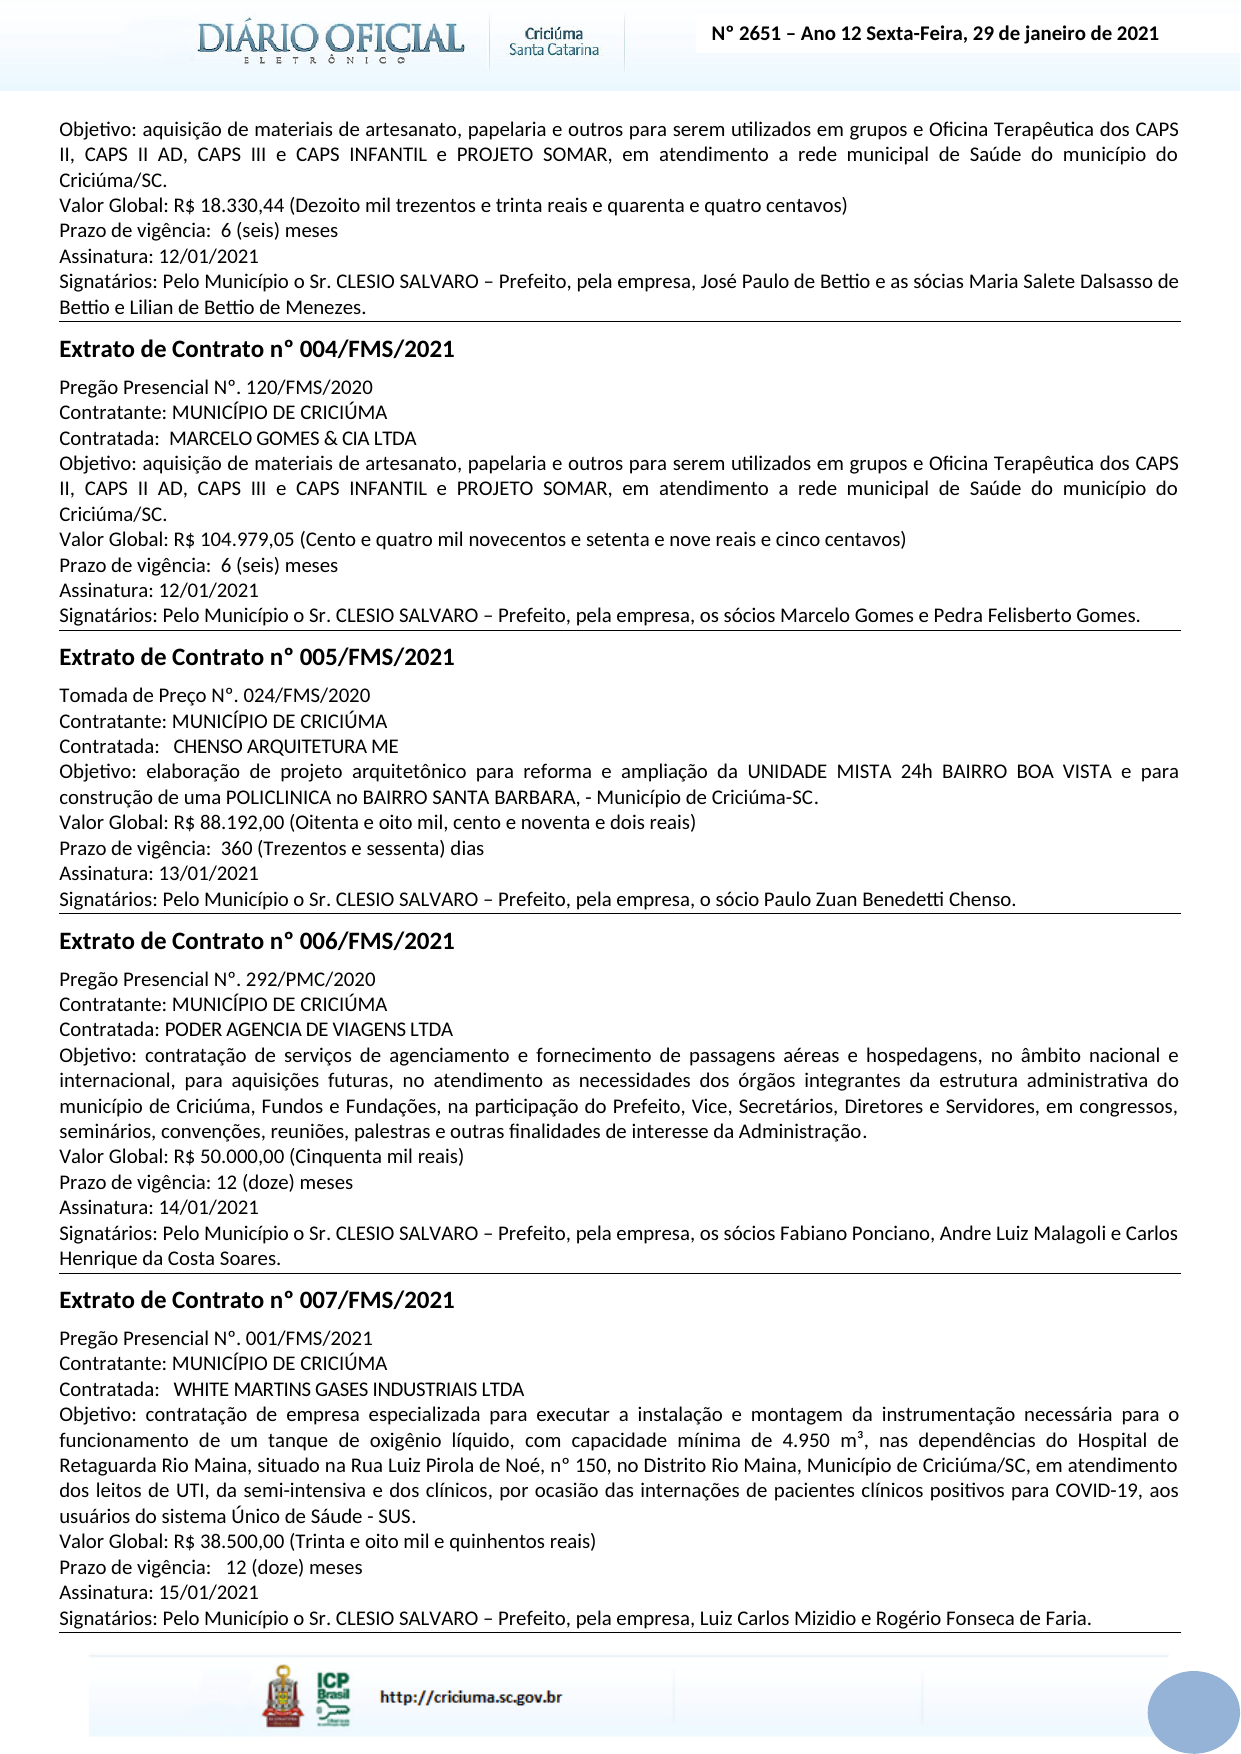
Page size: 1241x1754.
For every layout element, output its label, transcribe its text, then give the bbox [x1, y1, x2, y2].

text Contratante: MUNICÍPIO DE CRICIÚMA [59, 399, 1181, 425]
text Contratada: PODER AGENCIA DE VIAGENS LTDA [59, 1017, 1181, 1042]
text Signatários: Pelo Município o Sr. CLESIO SALVARO – Prefeito, pela empresa, os sócios Marcelo Gomes e Pedra Felisberto Gomes. [59, 603, 1181, 630]
text Assinatura: 12/01/2021 [59, 243, 1181, 268]
text Valor Global: R$ 50.000,00 (Cinquenta mil reais) [59, 1144, 1181, 1169]
text Valor Global: R$ 38.500,00 (Trinta e oito mil e quinhentos reais) [59, 1528, 1181, 1554]
text Contratada: CHENSO ARQUITETURA ME [59, 733, 1181, 759]
text Prazo de vigência: 12 (doze) meses [59, 1554, 1181, 1579]
text Pregão Presencial Nº. 292/PMC/2020 [59, 966, 1181, 991]
text Signatários: Pelo Município o Sr. CLESIO SALVARO – Prefeito, pela empresa, o sócio Paulo Zuan Benedetti Chenso. [59, 886, 1181, 913]
text Assinatura: 13/01/2021 [59, 860, 1181, 886]
text Contratante: MUNICÍPIO DE CRICIÚMA [59, 991, 1181, 1017]
text Contratada: WHITE MARTINS GASES INDUSTRIAIS LTDA [59, 1376, 1181, 1401]
text Extrato de Contrato nº 005/FMS/2021 [59, 642, 1181, 672]
text Valor Global: R$ 18.330,44 (Dezoito mil trezentos e trinta reais e quarenta e quatro centavos) [59, 192, 1181, 218]
text Contratante: MUNICÍPIO DE CRICIÚMA [59, 708, 1181, 733]
text Pregão Presencial Nº. 120/FMS/2020 [59, 374, 1181, 399]
text Objetivo: aquisição de materiais de artesanato, papelaria e outros para serem utilizados em grupos e Oficina Terapêutica dos CAPS II, CAPS II AD, CAPS III e CAPS INFANTIL e PROJETO SOMAR, em atendimento a rede municipal de Saúde do município do Criciúma/SC. [59, 450, 1181, 526]
text Valor Global: R$ 104.979,05 (Cento e quatro mil novecentos e setenta e nove reais e cinco centavos) [59, 526, 1181, 552]
text Extrato de Contrato nº 004/FMS/2021 [59, 333, 1181, 363]
text Prazo de vigência: 360 (Trezentos e sessenta) dias [59, 835, 1181, 860]
text Extrato de Contrato nº 006/FMS/2021 [59, 925, 1181, 955]
text Objetivo: elaboração de projeto arquitetônico para reforma e ampliação da UNIDADE MISTA 24h BAIRRO BOA VISTA e para construção de uma POLICLINICA no BAIRRO SANTA BARBARA, - Município de Criciúma-SC. [59, 759, 1181, 809]
text Signatários: Pelo Município o Sr. CLESIO SALVARO – Prefeito, pela empresa, José Paulo de Bettio e as sócias Maria Salete Dalsasso de Bettio e Lilian de Bettio de Menezes. [59, 268, 1181, 321]
text Pregão Presencial Nº. 001/FMS/2021 [59, 1325, 1181, 1351]
text Signatários: Pelo Município o Sr. CLESIO SALVARO – Prefeito, pela empresa, os sócios Fabiano Ponciano, Andre Luiz Malagoli e Carlos Henrique da Costa Soares. [59, 1220, 1181, 1273]
text Assinatura: 15/01/2021 [59, 1579, 1181, 1605]
text Prazo de vigência: 12 (doze) meses [59, 1169, 1181, 1194]
text Tomada de Preço Nº. 024/FMS/2020 [59, 682, 1181, 708]
text Valor Global: R$ 88.192,00 (Oitenta e oito mil, cento e noventa e dois reais) [59, 809, 1181, 835]
text Prazo de vigência: 6 (seis) meses [59, 552, 1181, 577]
text Objetivo: contratação de empresa especializada para executar a instalação e montagem da instrumentação necessária para o funcionamento de um tanque de oxigênio líquido, com capacidade mínima de 4.950 m³, nas dependências do Hospital de Retaguarda Rio Maina, situado na Rua Luiz Pirola de Noé, nº 150, no Distrito Rio Maina, Município de Criciúma/SC, em atendimento dos leitos de UTI, da semi-intensiva e dos clínicos, por ocasião das internações de pacientes clínicos positivos para COVID-19, aos usuários do sistema Único de Sáude - SUS. [59, 1401, 1181, 1528]
text Objetivo: contratação de serviços de agenciamento e fornecimento de passagens aéreas e hospedagens, no âmbito nacional e internacional, para aquisições futuras, no atendimento as necessidades dos órgãos integrantes da estrutura administrativa do município de Criciúma, Fundos e Fundações, na participação do Prefeito, Vice, Secretários, Diretores e Servidores, em congressos, seminários, convenções, reuniões, palestras e outras finalidades de interesse da Administração. [59, 1042, 1181, 1144]
text Prazo de vigência: 6 (seis) meses [59, 218, 1181, 243]
text Signatários: Pelo Município o Sr. CLESIO SALVARO – Prefeito, pela empresa, Luiz Carlos Mizidio e Rogério Fonseca de Faria. [59, 1605, 1181, 1632]
text Objetivo: aquisição de materiais de artesanato, papelaria e outros para serem utilizados em grupos e Oficina Terapêutica dos CAPS II, CAPS II AD, CAPS III e CAPS INFANTIL e PROJETO SOMAR, em atendimento a rede municipal de Saúde do município do Criciúma/SC. [59, 116, 1181, 192]
text Assinatura: 12/01/2021 [59, 577, 1181, 603]
text Extrato de Contrato nº 007/FMS/2021 [59, 1284, 1181, 1315]
text Contratante: MUNICÍPIO DE CRICIÚMA [59, 1351, 1181, 1376]
text Contratada: MARCELO GOMES & CIA LTDA [59, 425, 1181, 450]
text Assinatura: 14/01/2021 [59, 1194, 1181, 1220]
